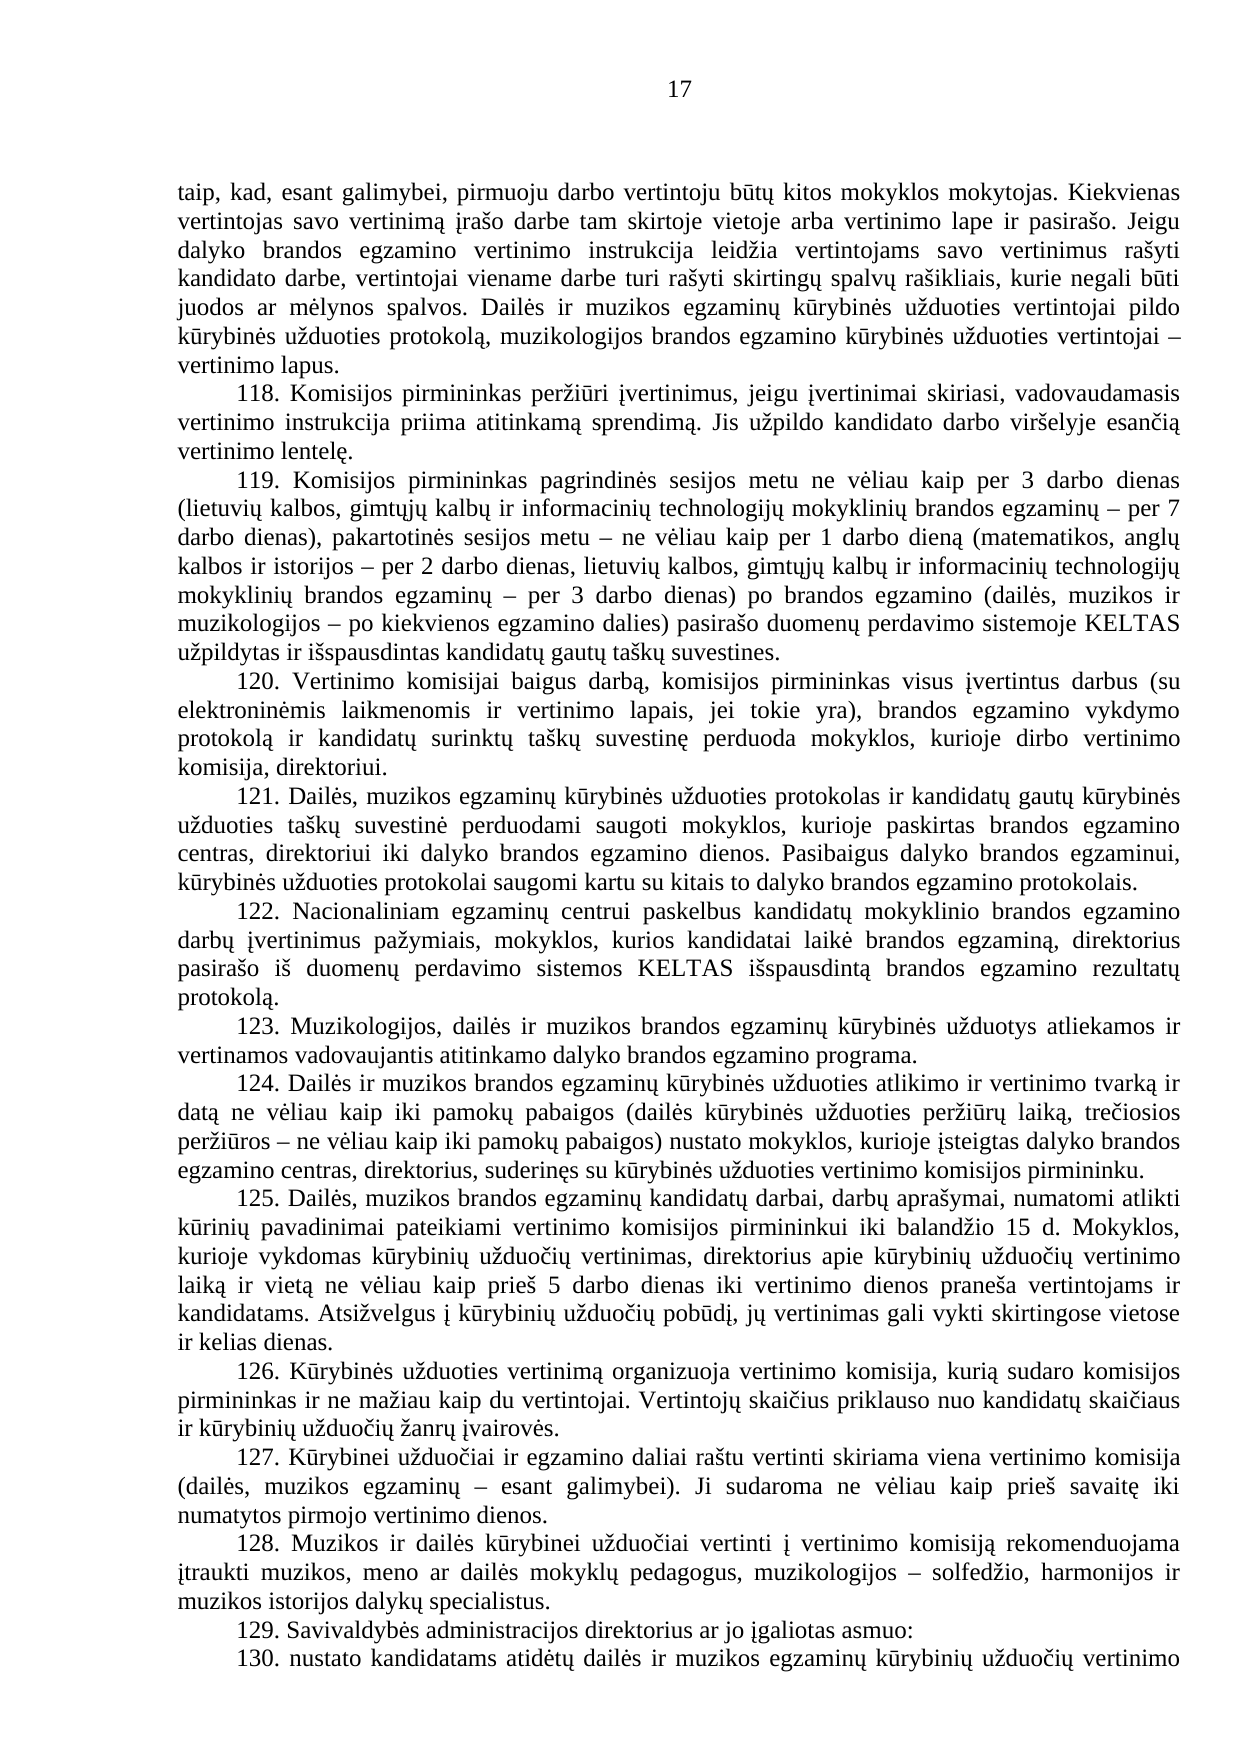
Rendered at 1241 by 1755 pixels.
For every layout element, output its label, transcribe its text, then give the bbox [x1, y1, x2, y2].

text 119. Komisijos pirmininkas pagrindinės sesijos metu ne vėliau kaip per 3 darbo dienas (lietuvių kalbos, gimtųjų kalbų ir informacinių technologijų mokyklinių brandos egzaminų – per 7 darbo dienas), pakartotinės sesijos metu – ne vėliau kaip per 1 darbo dieną (matematikos, anglų kalbos ir istorijos – per 2 darbo dienas, lietuvių kalbos, gimtųjų kalbų ir informacinių technologijų mokyklinių brandos egzaminų – per 3 darbo dienas) po brandos egzamino (dailės, muzikos ir muzikologijos – po kiekvienos egzamino dalies) pasirašo duomenų perdavimo sistemoje KELTAS užpildytas ir išspausdintas kandidatų gautų taškų suvestines. [177, 465, 1181, 666]
text 125. Dailės, muzikos brandos egzaminų kandidatų darbai, darbų aprašymai, numatomi atlikti kūrinių pavadinimai pateikiami vertinimo komisijos pirmininkui iki balandžio 15 d. Mokyklos, kurioje vykdomas kūrybinių užduočių vertinimas, direktorius apie kūrybinių užduočių vertinimo laiką ir vietą ne vėliau kaip prieš 5 darbo dienas iki vertinimo dienos praneša vertintojams ir kandidatams. Atsižvelgus į kūrybinių užduočių pobūdį, jų vertinimas gali vykti skirtingose vietose ir kelias dienas. [177, 1183, 1181, 1356]
text 121. Dailės, muzikos egzaminų kūrybinės užduoties protokolas ir kandidatų gautų kūrybinės užduoties taškų suvestinė perduodami saugoti mokyklos, kurioje paskirtas brandos egzamino centras, direktoriui iki dalyko brandos egzamino dienos. Pasibaigus dalyko brandos egzaminui, kūrybinės užduoties protokolai saugomi kartu su kitais to dalyko brandos egzamino protokolais. [177, 781, 1181, 896]
text 118. Komisijos pirmininkas peržiūri įvertinimus, jeigu įvertinimai skiriasi, vadovaudamasis vertinimo instrukcija priima atitinkamą sprendimą. Jis užpildo kandidato darbo viršelyje esančią vertinimo lentelę. [177, 378, 1181, 465]
text 130. nustato kandidatams atidėtų dailės ir muzikos egzaminų kūrybinių užduočių vertinimo [177, 1643, 1181, 1672]
text 128. Muzikos ir dailės kūrybinei užduočiai vertinti į vertinimo komisiją rekomenduojama įtraukti muzikos, meno ar dailės mokyklų pedagogus, muzikologijos – solfedžio, harmonijos ir muzikos istorijos dalykų specialistus. [177, 1528, 1181, 1615]
text 124. Dailės ir muzikos brandos egzaminų kūrybinės užduoties atlikimo ir vertinimo tvarką ir datą ne vėliau kaip iki pamokų pabaigos (dailės kūrybinės užduoties peržiūrų laiką, trečiosios peržiūros – ne vėliau kaip iki pamokų pabaigos) nustato mokyklos, kurioje įsteigtas dalyko brandos egzamino centras, direktorius, suderinęs su kūrybinės užduoties vertinimo komisijos pirmininku. [177, 1068, 1181, 1183]
text taip, kad, esant galimybei, pirmuoju darbo vertintoju būtų kitos mokyklos mokytojas. Kiekvienas vertintojas savo vertinimą įrašo darbe tam skirtoje vietoje arba vertinimo lape ir pasirašo. Jeigu dalyko brandos egzamino vertinimo instrukcija leidžia vertintojams savo vertinimus rašyti kandidato darbe, vertintojai viename darbe turi rašyti skirtingų spalvų rašikliais, kurie negali būti juodos ar mėlynos spalvos. Dailės ir muzikos egzaminų kūrybinės užduoties vertintojai pildo kūrybinės užduoties protokolą, muzikologijos brandos egzamino kūrybinės užduoties vertintojai – vertinimo lapus. [177, 177, 1181, 378]
text 123. Muzikologijos, dailės ir muzikos brandos egzaminų kūrybinės užduotys atliekamos ir vertinamos vadovaujantis atitinkamo dalyko brandos egzamino programa. [177, 1011, 1181, 1068]
text 122. Nacionaliniam egzaminų centrui paskelbus kandidatų mokyklinio brandos egzamino darbų įvertinimus pažymiais, mokyklos, kurios kandidatai laikė brandos egzaminą, direktorius pasirašo iš duomenų perdavimo sistemos KELTAS išspausdintą brandos egzamino rezultatų protokolą. [177, 896, 1181, 1011]
text 120. Vertinimo komisijai baigus darbą, komisijos pirmininkas visus įvertintus darbus (su elektroninėmis laikmenomis ir vertinimo lapais, jei tokie yra), brandos egzamino vykdymo protokolą ir kandidatų surinktų taškų suvestinę perduoda mokyklos, kurioje dirbo vertinimo komisija, direktoriui. [177, 666, 1181, 781]
text 127. Kūrybinei užduočiai ir egzamino daliai raštu vertinti skiriama viena vertinimo komisija (dailės, muzikos egzaminų – esant galimybei). Ji sudaroma ne vėliau kaip prieš savaitę iki numatytos pirmojo vertinimo dienos. [177, 1442, 1181, 1528]
text 129. Savivaldybės administracijos direktorius ar jo įgaliotas asmuo: [177, 1615, 1181, 1643]
text 126. Kūrybinės užduoties vertinimą organizuoja vertinimo komisija, kurią sudaro komisijos pirmininkas ir ne mažiau kaip du vertintojai. Vertintojų skaičius priklauso nuo kandidatų skaičiaus ir kūrybinių užduočių žanrų įvairovės. [177, 1356, 1181, 1442]
